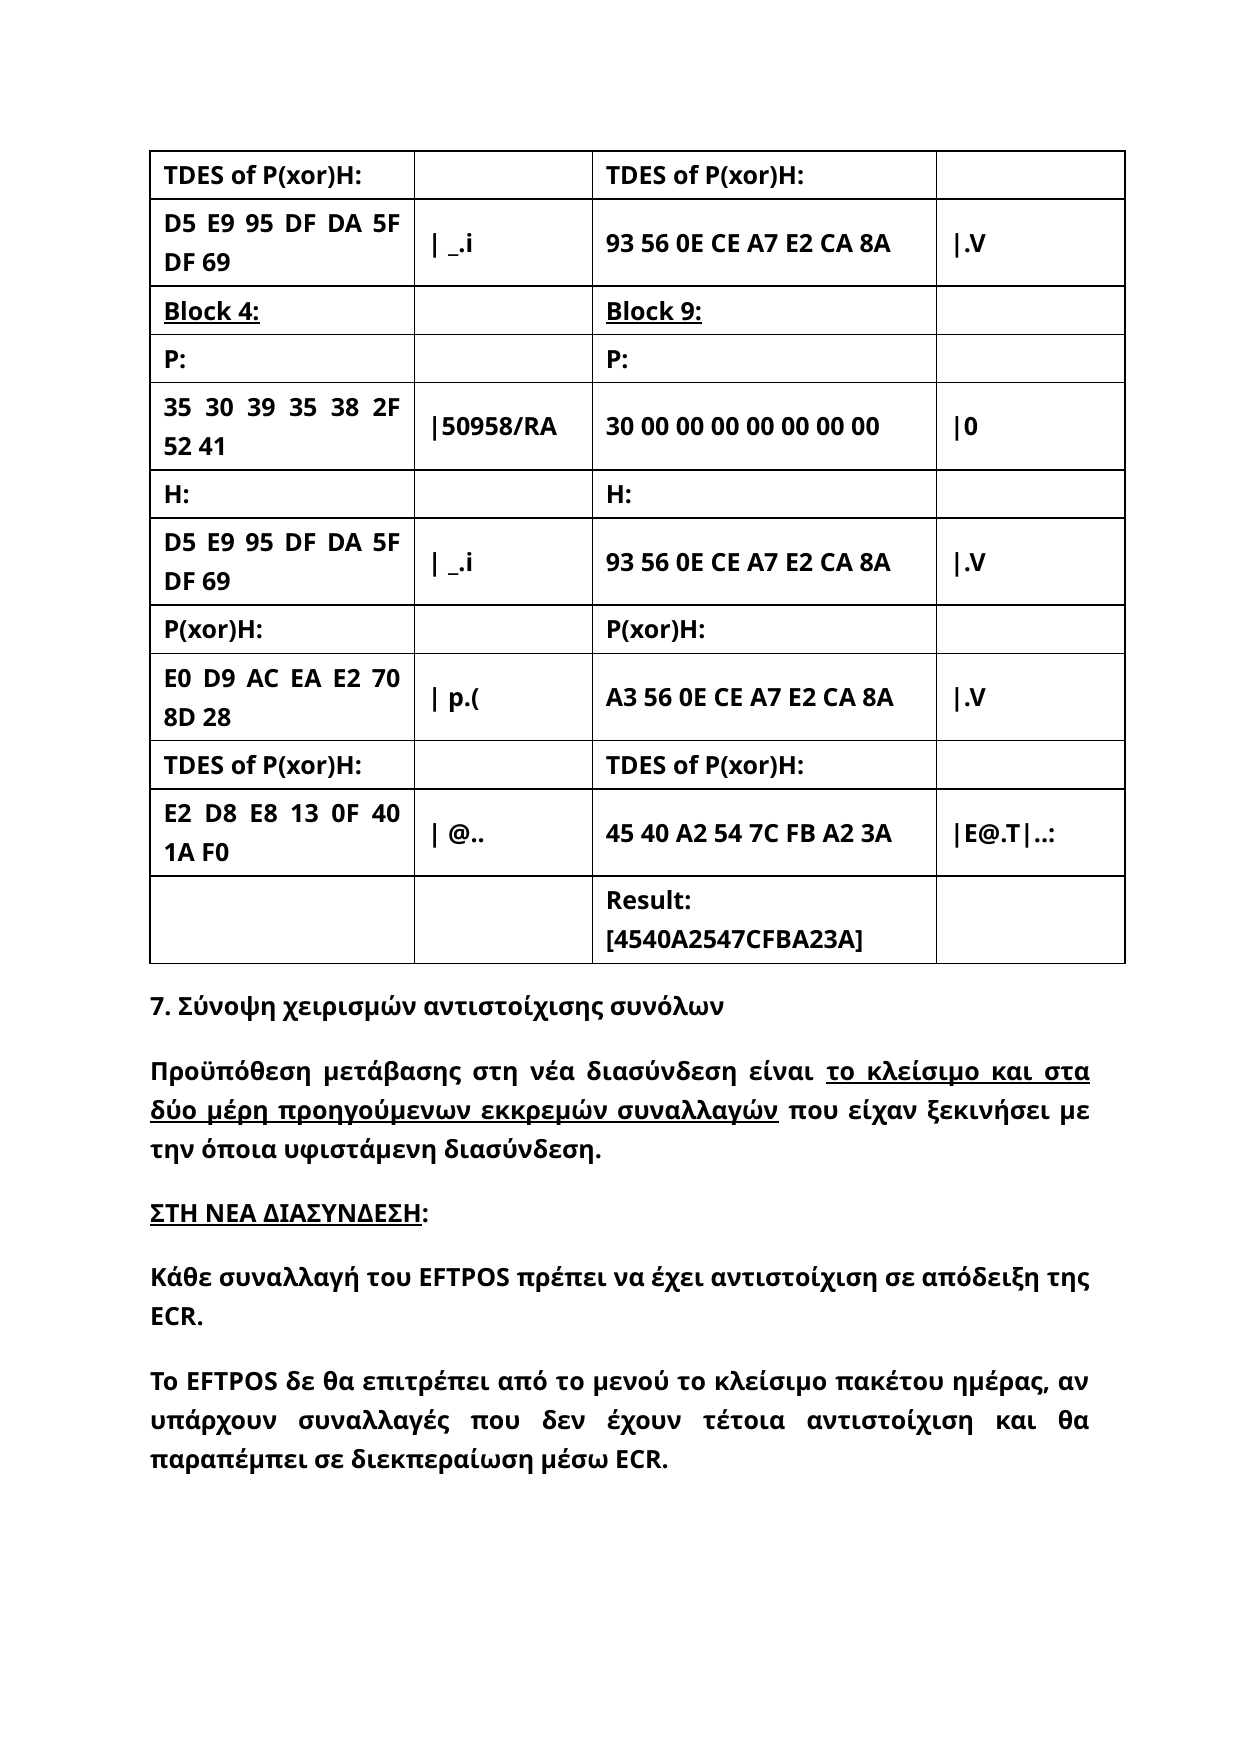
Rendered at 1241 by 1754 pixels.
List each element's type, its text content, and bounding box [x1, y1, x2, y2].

table_cell [415, 152, 592, 198]
table_cell D5 E9 95 DF DA 5F DF 69 [151, 519, 414, 604]
table_cell P: [593, 335, 936, 382]
table_cell | _.i [415, 200, 592, 285]
table_cell [937, 152, 1124, 198]
table_cell A3 56 0E CE A7 E2 CA 8A [593, 654, 936, 740]
table_cell [937, 471, 1124, 517]
table_cell E2 D8 E8 13 0F 40 1A F0 [151, 790, 414, 875]
table_cell [415, 741, 592, 788]
table_cell [151, 877, 414, 962]
table_cell Block 9: [593, 287, 936, 333]
table_cell [415, 287, 592, 333]
table_cell 45 40 A2 54 7C FB A2 3A [593, 790, 936, 875]
table_cell P: [151, 335, 414, 382]
table_cell P(xor)H: [593, 606, 936, 652]
table_cell TDES of P(xor)H: [593, 741, 936, 788]
table_cell [415, 335, 592, 382]
table_cell 93 56 0E CE A7 E2 CA 8A [593, 519, 936, 604]
table_cell [937, 606, 1124, 652]
table_cell |.V [937, 519, 1124, 604]
table_cell [415, 606, 592, 652]
table_cell [937, 287, 1124, 333]
table_cell |0 [937, 383, 1124, 469]
table_cell TDES of P(xor)H: [151, 152, 414, 198]
text Κάθε συναλλαγή του EFTPOS πρέπει να έχει αντιστοίχιση σε απόδειξη της ECR. [150, 1260, 1090, 1333]
table_cell 35 30 39 35 38 2F 52 41 [151, 383, 414, 469]
table_cell 93 56 0E CE A7 E2 CA 8A [593, 200, 936, 285]
table_cell [937, 335, 1124, 382]
table_cell H: [593, 471, 936, 517]
table_cell [937, 877, 1124, 962]
table_cell Result: [4540A2547CFBA23A] [593, 877, 936, 962]
table_cell [415, 471, 592, 517]
text ΣΤΗ ΝΕΑ ΔΙΑΣΥΝΔΕΣΗ: [150, 1196, 1090, 1230]
table_cell TDES of P(xor)H: [593, 152, 936, 198]
table_cell | @.. [415, 790, 592, 875]
table_cell |.V [937, 654, 1124, 740]
table_cell |.V [937, 200, 1124, 285]
table_cell | p.( [415, 654, 592, 740]
table_cell D5 E9 95 DF DA 5F DF 69 [151, 200, 414, 285]
table_cell [415, 877, 592, 962]
table_cell E0 D9 AC EA E2 70 8D 28 [151, 654, 414, 740]
table_cell Block 4: [151, 287, 414, 333]
text Το EFTPOS δε θα επιτρέπει από το μενού το κλείσιμο πακέτου ημέρας, αν υπάρχουν συναλλαγές που δεν έχουν τέτοια αντιστοίχιση και θα παραπέμπει σε διεκπεραίωση μέσω ECR. [150, 1363, 1090, 1476]
table_cell H: [151, 471, 414, 517]
table_cell | _.i [415, 519, 592, 604]
text 7. Σύνοψη χειρισμών αντιστοίχισης συνόλων [150, 989, 1090, 1023]
table_cell P(xor)H: [151, 606, 414, 652]
table_cell 30 00 00 00 00 00 00 00 [593, 383, 936, 469]
table_cell TDES of P(xor)H: [151, 741, 414, 788]
table_cell [937, 741, 1124, 788]
text Προϋπόθεση μετάβασης στη νέα διασύνδεση είναι το κλείσιμο και στα δύο μέρη προηγούμενων εκκρεμών συναλλαγών που είχαν ξεκινήσει με την όποια υφιστάμενη διασύνδεση. [150, 1053, 1090, 1166]
table_cell |E@.T|..: [937, 790, 1124, 875]
table_cell |50958/RA [415, 383, 592, 469]
